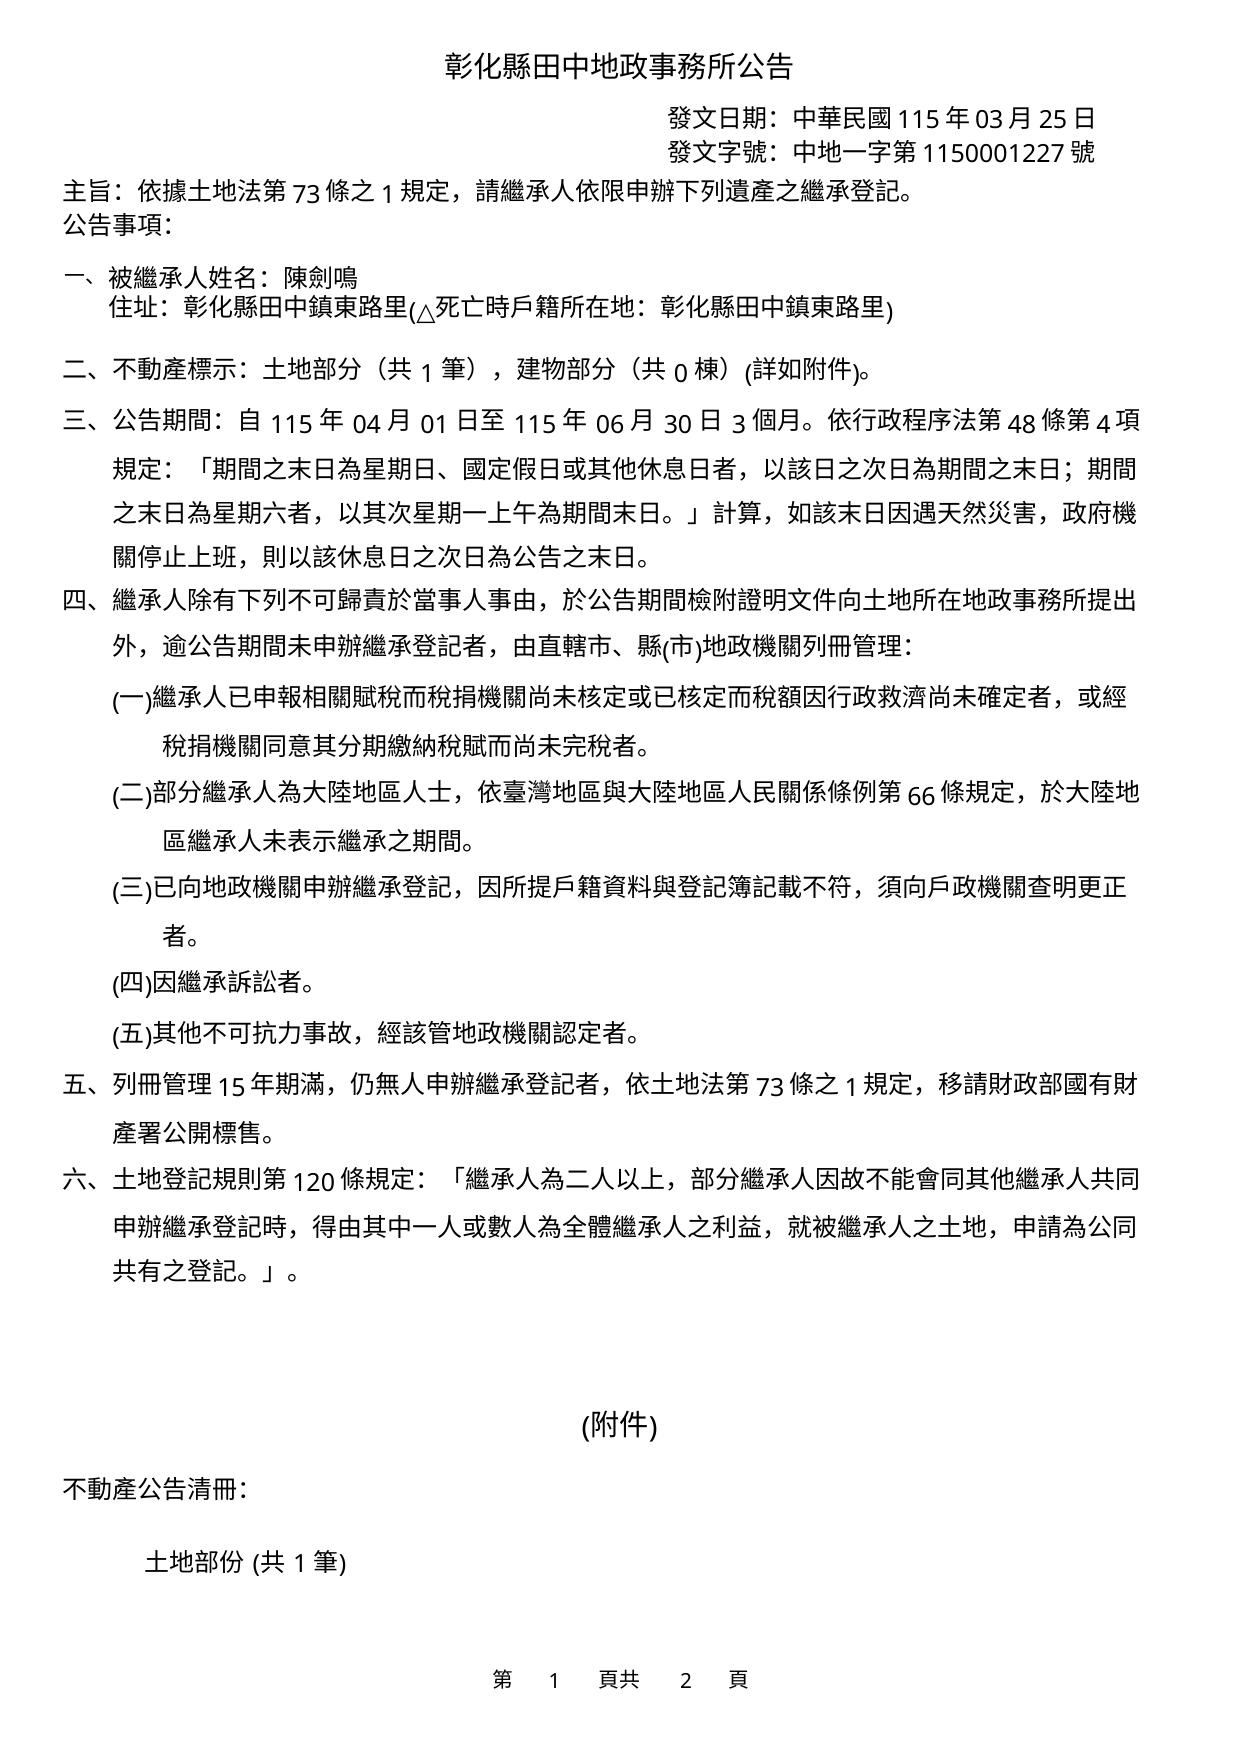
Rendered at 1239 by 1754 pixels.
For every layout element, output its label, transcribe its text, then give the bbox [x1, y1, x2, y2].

table_cell [62, 315, 109, 356]
table_cell 頁共 [585, 1660, 653, 1701]
table_cell [483, 95, 523, 177]
table_cell [0, 1600, 62, 1660]
table_cell [1177, 356, 1239, 1354]
table_cell 彰化縣田中地政事務所公告 [62, 41, 1177, 94]
table_cell [1177, 1355, 1239, 1395]
table_cell 1 [523, 1660, 585, 1701]
table_cell [523, 1355, 585, 1395]
table_cell 2 [653, 1660, 718, 1701]
table_cell [0, 177, 62, 264]
table_header [62, 0, 109, 41]
table_cell 被繼承人姓名：陳劍鳴 住址：彰化縣田中鎮東路里(△死亡時戶籍所在地：彰化縣田中鎮東路里) [109, 264, 1177, 356]
table_header [109, 0, 482, 41]
table_cell [0, 1456, 62, 1528]
table_header [1177, 0, 1239, 41]
table_cell [62, 95, 109, 177]
table_header [483, 0, 523, 41]
table_cell [1177, 95, 1239, 177]
table_cell [0, 1355, 62, 1395]
table_header [523, 0, 585, 41]
table_cell [0, 264, 62, 315]
table_cell [0, 315, 62, 356]
table_cell 頁 [718, 1660, 759, 1701]
table_cell [759, 1660, 1177, 1701]
table_cell [0, 1660, 62, 1701]
table_cell [718, 1355, 759, 1395]
table_header [585, 0, 653, 41]
table_cell [667, 1600, 718, 1660]
table_cell [585, 95, 653, 177]
table_cell [109, 95, 482, 177]
table_cell [62, 1355, 109, 1395]
table_cell [109, 1660, 482, 1701]
table_cell [1177, 315, 1239, 356]
table_cell [653, 95, 667, 177]
table_header [0, 0, 62, 41]
table_cell [483, 1355, 523, 1395]
table_cell [759, 1600, 1177, 1660]
table_cell [759, 1355, 1177, 1395]
table_cell 第 [483, 1660, 523, 1701]
table_cell [109, 1600, 482, 1660]
table_cell [62, 1660, 109, 1701]
table_header [759, 0, 1177, 41]
table_cell 主旨：依據土地法第73條之1規定，請繼承人依限申辦下列遺產之繼承登記。 公告事項： [62, 177, 1177, 264]
table_cell [523, 1600, 585, 1660]
table_cell [0, 41, 62, 94]
table_cell [585, 1600, 653, 1660]
table_cell [1177, 41, 1239, 94]
table_cell [0, 1529, 62, 1600]
table_cell [1177, 1456, 1239, 1528]
table_cell [109, 1355, 482, 1395]
table_cell [653, 1600, 667, 1660]
table_cell [1177, 1660, 1239, 1701]
table_cell [1177, 1395, 1239, 1456]
table_cell [718, 1600, 759, 1660]
table_header [718, 0, 759, 41]
table_cell [667, 1355, 718, 1395]
table_cell 不動產公告清冊： [62, 1456, 1177, 1528]
table_cell [1177, 264, 1239, 315]
table_cell [1177, 177, 1239, 264]
table_cell [653, 1355, 667, 1395]
table_cell [62, 1600, 109, 1660]
table_cell [0, 95, 62, 177]
table_cell 一、 [62, 264, 109, 315]
table_cell [1177, 1600, 1239, 1660]
table_cell [483, 1600, 523, 1660]
table_cell 發文日期：中華民國115年03月25日 發文字號：中地一字第1150001227號 [667, 95, 1177, 177]
table_cell 二、不動產標示：土地部分（共 1 筆），建物部分（共 0 棟）(詳如附件)。 三、公告期間：自 115 年 04 月 01 日至 115 年 06 月 30 日 3 個月。依行政程序法第48條第4項 規定：「期間之末日為星期日、國定假日或其他休息日者，以該日之次日為期間之末日；期間 之末日為星期六者，以其次星期一上午為期間末日。」計算，如該末日因遇天然災害，政府機 關停止上班，則以該休息日之次日為公告之末日。 四、繼承人除有下列不可歸責於當事人事由，於公告期間檢附證明文件向土地所在地政事務所提出 外，逾公告期間未申辦繼承登記者，由直轄市、縣(市)地政機關列冊管理： (一)繼承人已申報相關賦稅而稅捐機關尚未核定或已核定而稅額因行政救濟尚未確定者，或經 稅捐機關同意其分期繳納稅賦而尚未完稅者。 (二)部分繼承人為大陸地區人士，依臺灣地區與大陸地區人民關係條例第66條規定，於大陸地 區繼承人未表示繼承之期間。 (三)已向地政機關申辦繼承登記，因所提戶籍資料與登記簿記載不符，須向戶政機關查明更正 者。 (四)因繼承訴訟者。 (五)其他不可抗力事故，經該管地政機關認定者。 五、列冊管理15年期滿，仍無人申辦繼承登記者，依土地法第73條之1規定，移請財政部國有財 產署公開標售。 六、土地登記規則第120條規定：「繼承人為二人以上，部分繼承人因故不能會同其他繼承人共同 申辦繼承登記時，得由其中一人或數人為全體繼承人之利益，就被繼承人之土地，申請為公同 共有之登記。」。 [62, 356, 1177, 1354]
table_cell [523, 95, 585, 177]
table_cell [0, 356, 62, 1354]
table_header [653, 0, 667, 41]
table_cell [1177, 1529, 1239, 1600]
table_cell [0, 1395, 62, 1456]
table_cell [585, 1355, 653, 1395]
table_header [667, 0, 718, 41]
table_cell 土地部份 (共 1 筆) [62, 1529, 1177, 1600]
table_cell (附件) [62, 1395, 1177, 1456]
